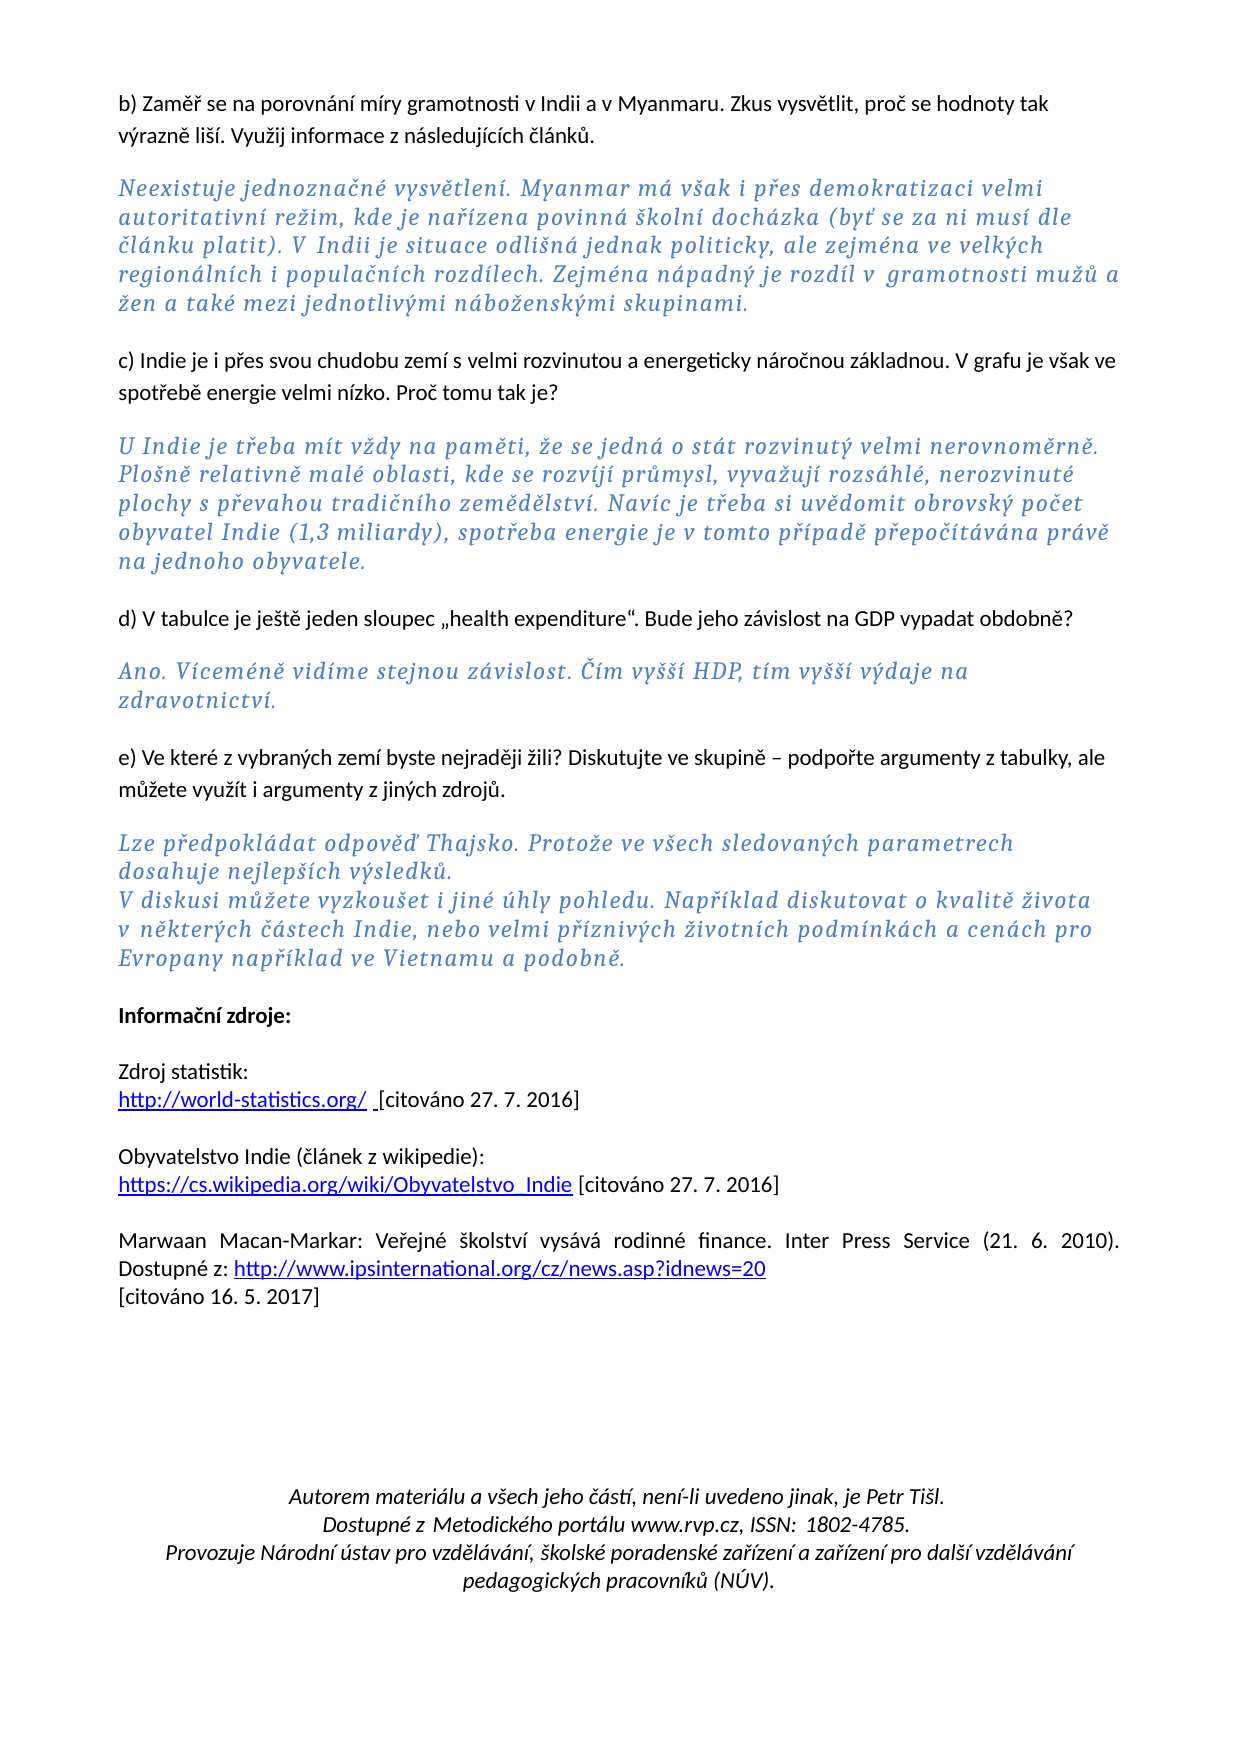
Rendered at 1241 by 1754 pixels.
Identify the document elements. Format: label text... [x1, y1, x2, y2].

subtitle Ano. Víceméně vidíme stejnou závislost. Čím vyšší HDP, tím vyšší výdaje na zdravotnictví. [118, 657, 1122, 714]
text c) Indie je i přes svou chudobu zemí s velmi rozvinutou a energeticky náročnou základnou. V grafu je však ve spotřebě energie velmi nízko. Proč tomu tak je? [118, 346, 1122, 407]
text Obyvatelstvo Indie (článek z wikipedie): [118, 1142, 1122, 1170]
text Zdroj statistik: [118, 1057, 1122, 1085]
text https://cs.wikipedia.org/wiki/Obyvatelstvo_Indie [citováno 27. 7. 2016] [118, 1170, 1122, 1198]
text Marwaan Macan-Markar: Veřejné školství vysává rodinné finance. Inter Press Service (21. 6. 2010). Dostupné z: http://www.ipsinternational.org/cz/news.asp?idnews=20 [118, 1226, 1122, 1282]
text Informační zdroje: [118, 1001, 1122, 1029]
subtitle Lze předpokládat odpověď Thajsko. Protože ve všech sledovaných parametrech dosahuje nejlepších výsledků. [118, 828, 1122, 886]
text b) Zaměř se na porovnání míry gramotnosti v Indii a v Myanmaru. Zkus vysvětlit, proč se hodnoty tak výrazně liší. Využij informace z následujících článků. [118, 89, 1122, 149]
text http://world-statistics.org/ [citováno 27. 7. 2016] [118, 1085, 1122, 1113]
text [citováno 16. 5. 2017] [118, 1282, 1122, 1310]
text e) Ve které z vybraných zemí byste nejraději žili? Diskutujte ve skupině – podpořte argumenty z tabulky, ale můžete využít i argumenty z jiných zdrojů. [118, 743, 1122, 803]
text d) V tabulce je ještě jeden sloupec „health expenditure“. Bude jeho závislost na GDP vypadat obdobně? [118, 604, 1122, 632]
subtitle V diskusi můžete vyzkoušet i jiné úhly pohledu. Například diskutovat o kvalitě života v některých částech Indie, nebo velmi příznivých životních podmínkách a cenách pro Evropany například ve Vietnamu a podobně. [118, 886, 1122, 972]
subtitle Neexistuje jednoznačné vysvětlení. Myanmar má však i přes demokratizaci velmi autoritativní režim, kde je nařízena povinná školní docházka (byť se za ni musí dle článku platit). V Indii je situace odlišná jednak politicky, ale zejména ve velkých regionálních i populačních rozdílech. Zejména nápadný je rozdíl v gramotnosti mužů a žen a také mezi jednotlivými náboženskými skupinami. [118, 174, 1122, 318]
subtitle U Indie je třeba mít vždy na paměti, že se jedná o stát rozvinutý velmi nerovnoměrně. Plošně relativně malé oblasti, kde se rozvíjí průmysl, vyvažují rozsáhlé, nerozvinuté plochy s převahou tradičního zemědělství. Navíc je třeba si uvědomit obrovský počet obyvatel Indie (1,3 miliardy), spotřeba energie je v tomto případě přepočítávána právě na jednoho obyvatele. [118, 432, 1122, 575]
